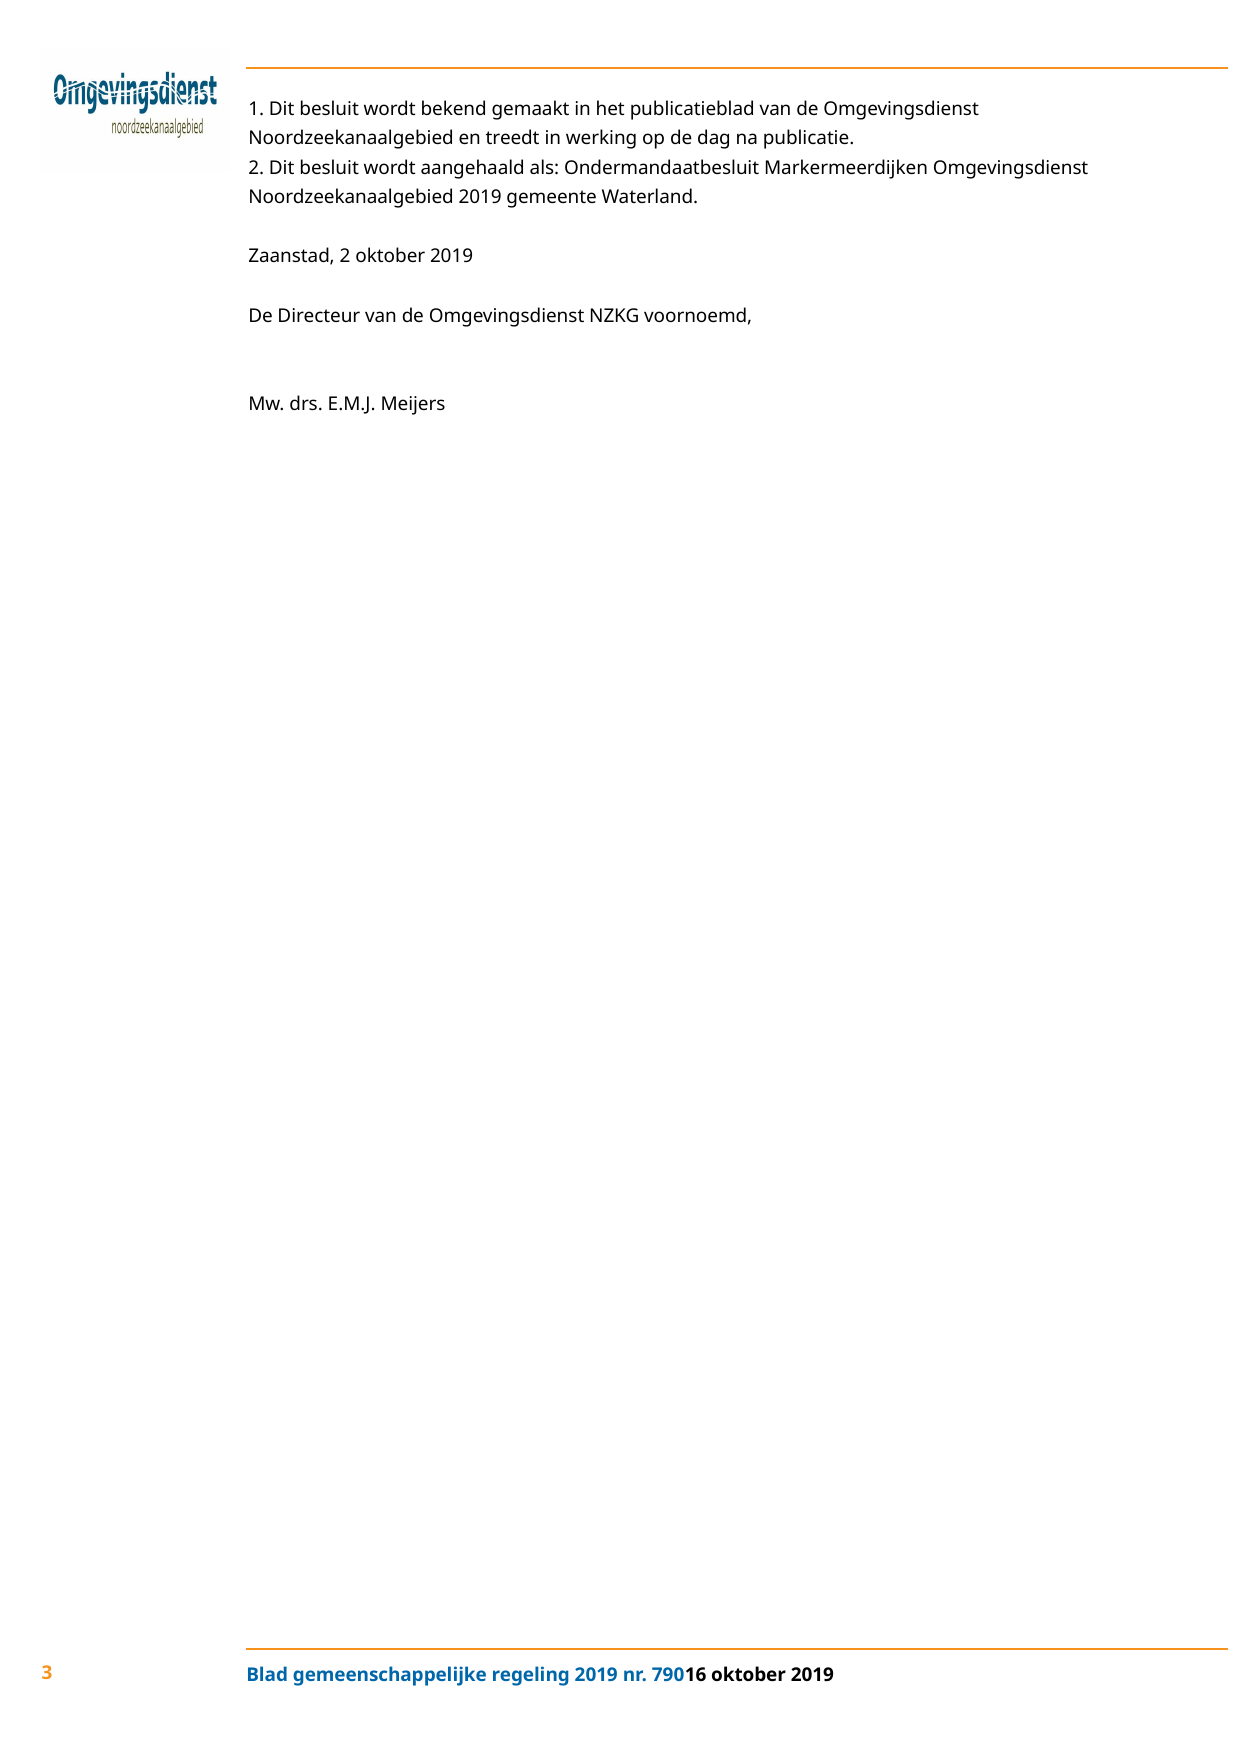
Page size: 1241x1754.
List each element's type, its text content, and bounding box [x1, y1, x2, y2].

text Zaanstad, 2 oktober 2019 [248, 243, 1152, 268]
text De Directeur van de Omgevingsdienst NZKG voornoemd, [248, 302, 1152, 328]
text 1. Dit besluit wordt bekend gemaakt in het publicatieblad van de Omgevingsdienst Noordzeekanaalgebied en treedt in werking op de dag na publicatie. [248, 95, 1152, 150]
text 2. Dit besluit wordt aangehaald als: Ondermandaatbesluit Markermeerdijken Omgevingsdienst Noordzeekanaalgebied 2019 gemeente Waterland. [248, 154, 1152, 209]
picture [41, 47, 231, 172]
text Mw. drs. E.M.J. Meijers [248, 391, 1152, 416]
